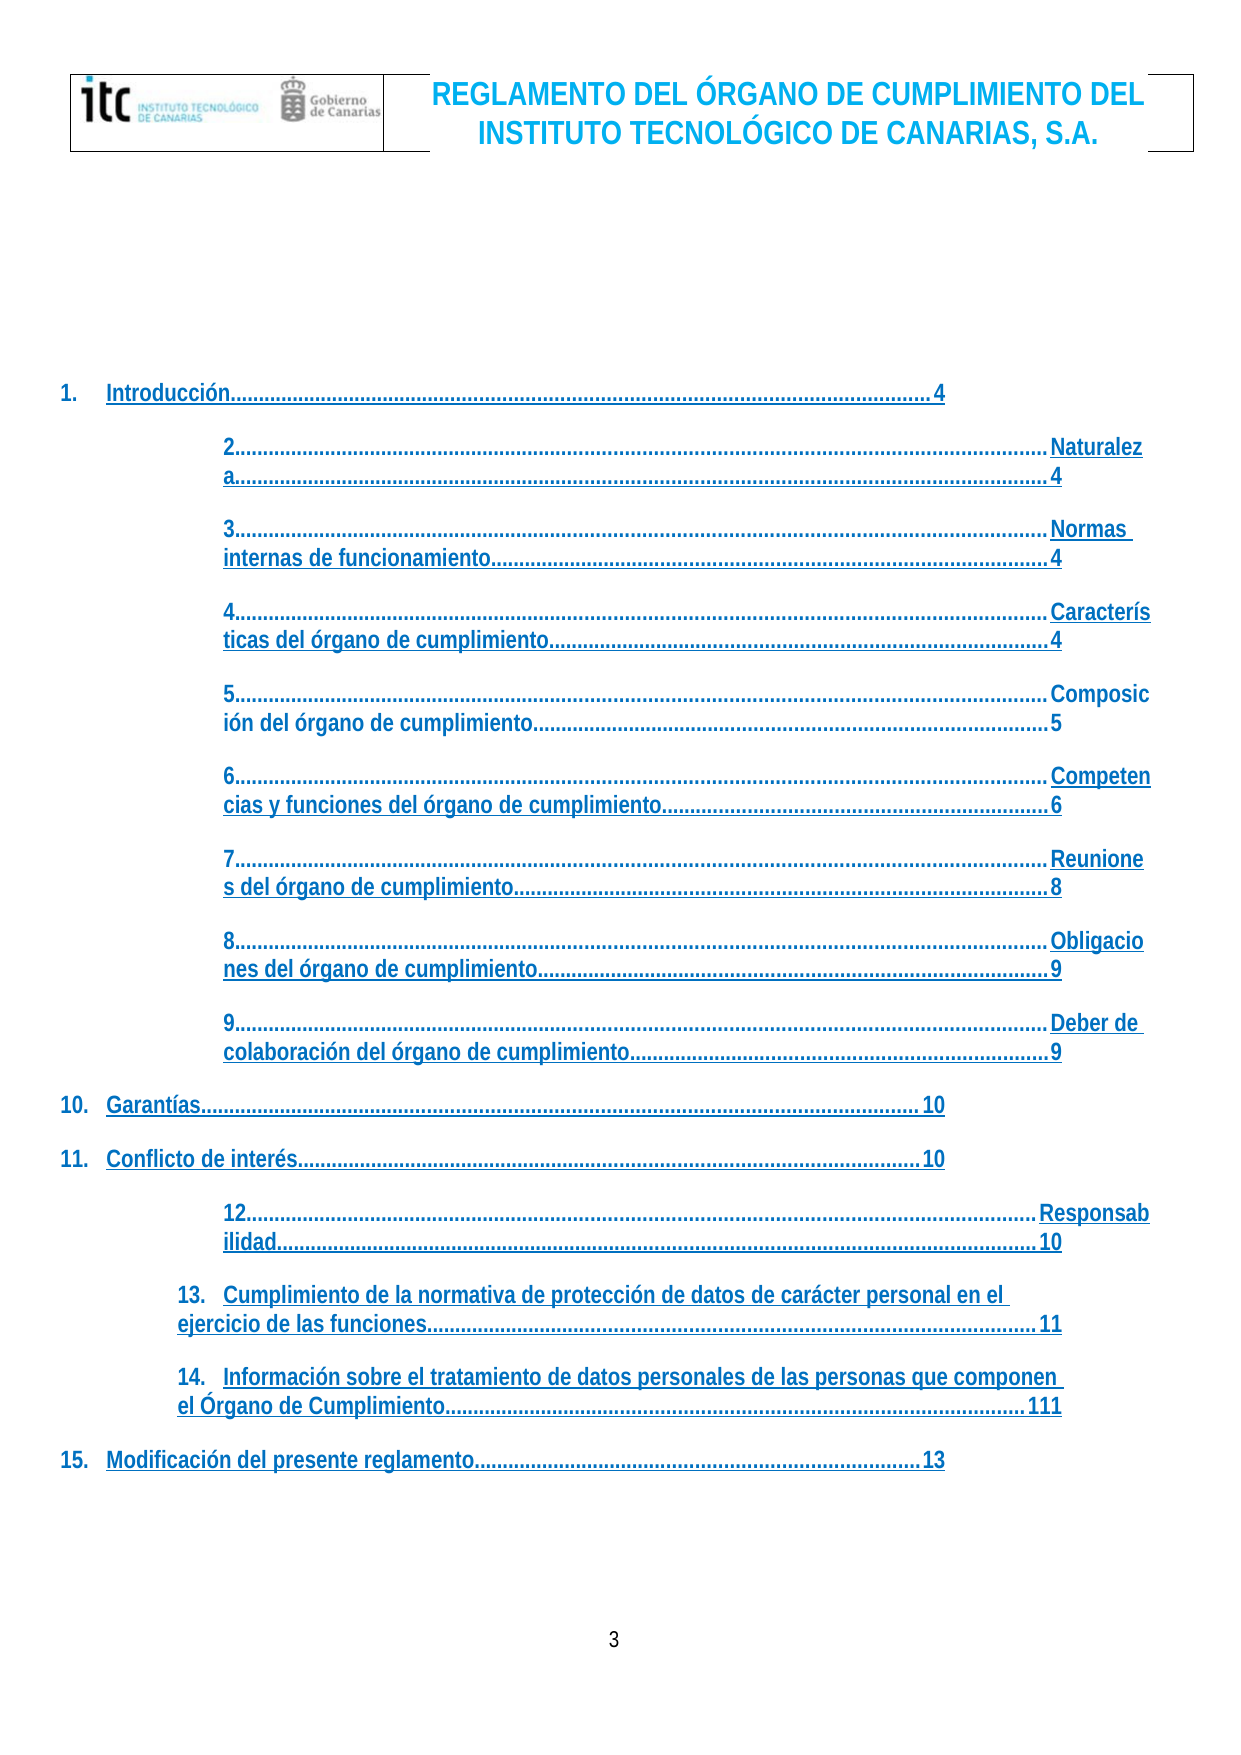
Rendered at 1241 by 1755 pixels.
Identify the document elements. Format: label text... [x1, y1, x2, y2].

list Normas internas de funcionamiento 4 [223, 514, 1151, 572]
list Cumplimiento de la normativa de protección de datos de carácter personal en el ejercicio de las funciones 11 [177, 1280, 1064, 1337]
list Modificación del presente reglamento 13 [60, 1444, 1151, 1473]
list Responsabilidad 10 [223, 1198, 1151, 1255]
list Obligaciones del órgano de cumplimiento 9 [223, 926, 1151, 983]
list Introducción 4 [60, 378, 1151, 407]
list Deber de colaboración del órgano de cumplimiento 9 [223, 1008, 1151, 1065]
list Composición del órgano de cumplimiento 5 [223, 679, 1151, 736]
list Competencias y funciones del órgano de cumplimiento 6 [223, 761, 1151, 818]
list Garantías 10 [60, 1090, 1151, 1119]
list Reuniones del órgano de cumplimiento 8 [223, 843, 1151, 901]
list Características del órgano de cumplimiento 4 [223, 597, 1151, 654]
list Información sobre el tratamiento de datos personales de las personas que componen el Órgano de Cumplimiento 111 [177, 1362, 1064, 1419]
list Conflicto de interés 10 [60, 1144, 1151, 1173]
list Naturaleza 4 [223, 432, 1151, 489]
